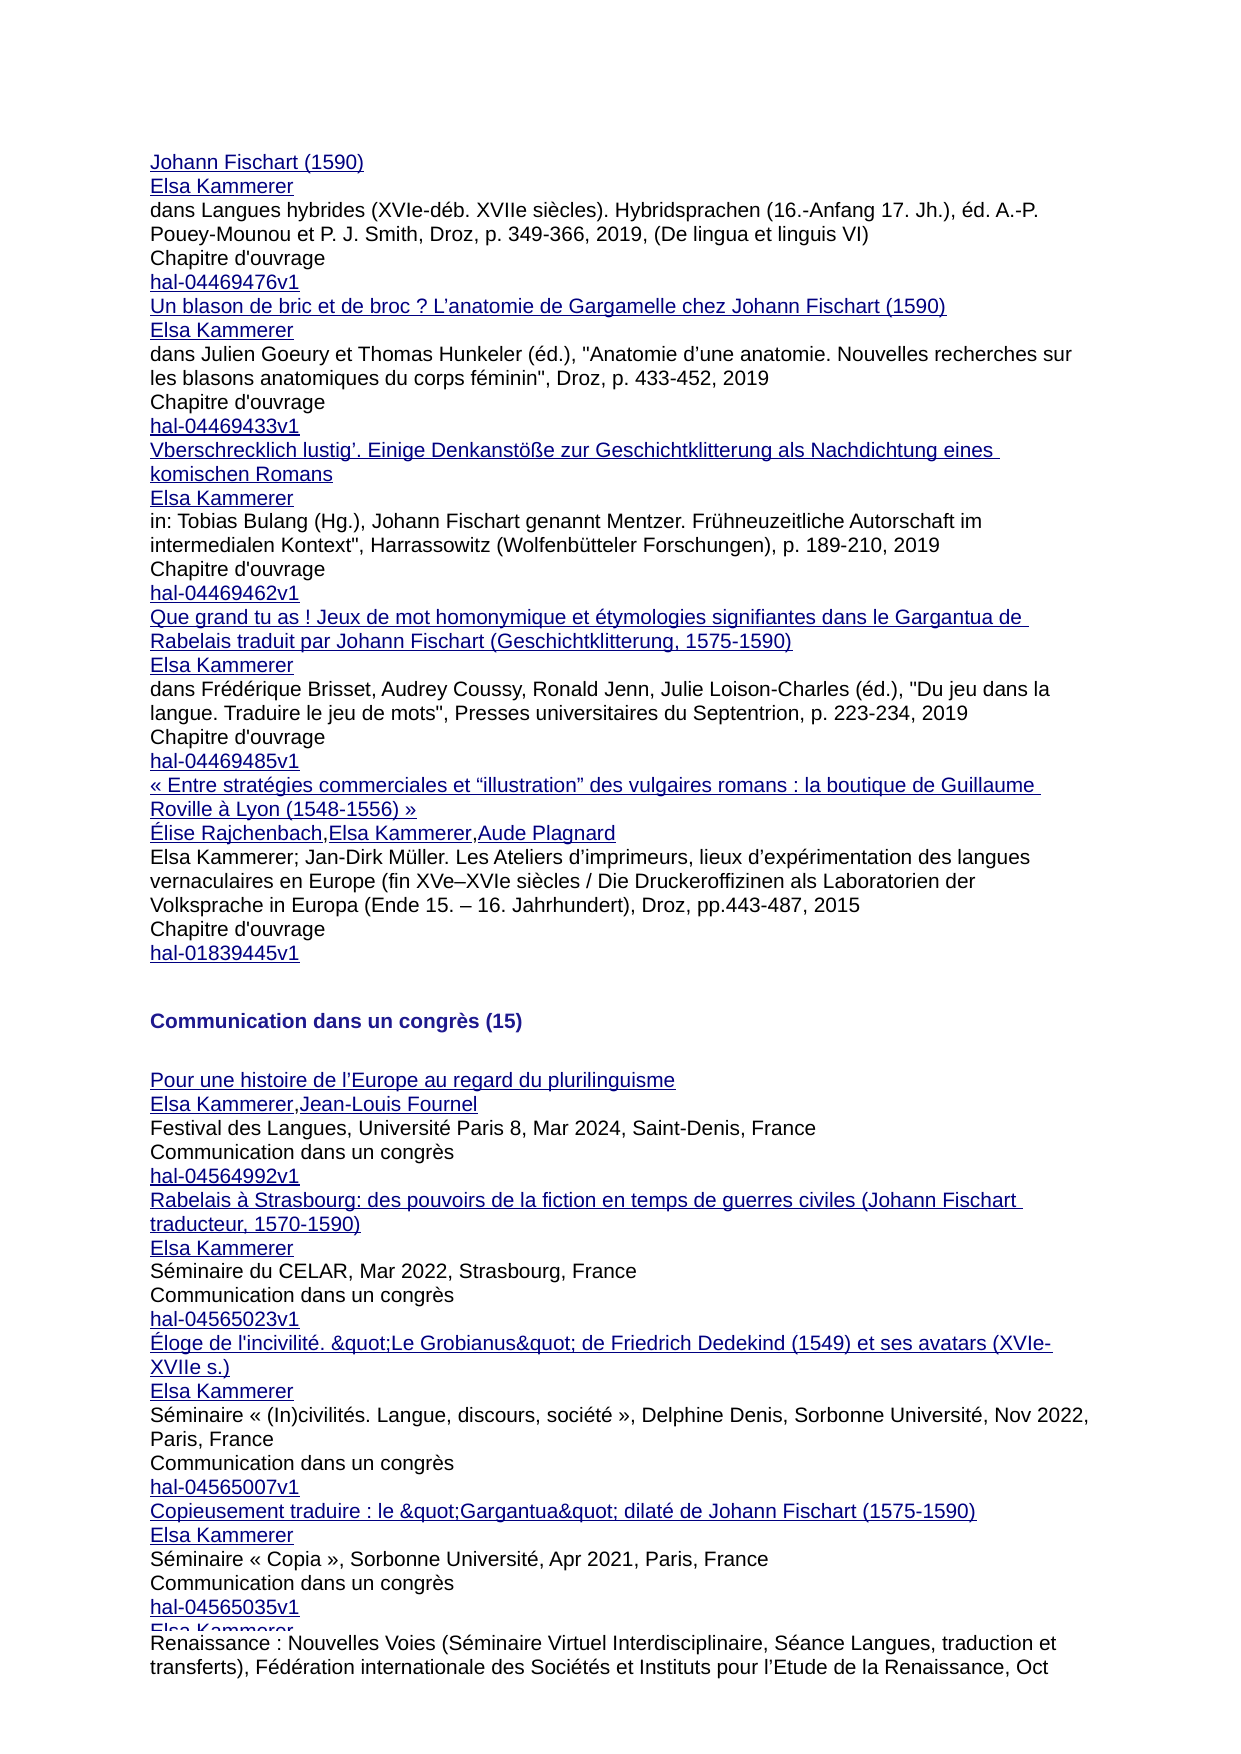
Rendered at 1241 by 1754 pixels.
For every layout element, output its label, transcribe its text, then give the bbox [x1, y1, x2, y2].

table_cell Johann Fischart (1590) Elsa Kammerer dans Langues hybrides (XVIe-déb. XVIIe siècles). Hybridsprachen (16.-Anfang 17. Jh.), éd. A.-P. Pouey-Mounou et P. J. Smith, Droz, p. 349-366, 2019, (De lingua et linguis VI) Chapitre d'ouvrage hal-04469476v1 [150, 150, 1090, 294]
table_cell « Entre stratégies commerciales et “illustration” des vulgaires romans : la boutique de Guillaume Roville à Lyon (1548-1556) » Élise Rajchenbach,Elsa Kammerer,Aude Plagnard Elsa Kammerer; Jan-Dirk Müller. Les Ateliers d’imprimeurs, lieux d’expérimentation des langues vernaculaires en Europe (fin XVe–XVIe siècles / Die Druckeroffizinen als Laboratorien der Volksprache in Europa (Ende 15. – 16. Jahrhundert), Droz, pp.443-487, 2015 Chapitre d'ouvrage hal-01839445v1 [150, 773, 1090, 964]
table_cell Éloge de l'incivilité. &quot;Le Grobianus&quot; de Friedrich Dedekind (1549) et ses avatars (XVIe-XVIIe s.) Elsa Kammerer Séminaire « (In)civilités. Langue, discours, société », Delphine Denis, Sorbonne Université, Nov 2022, Paris, France Communication dans un congrès hal-04565007v1 [150, 1331, 1090, 1499]
table_cell Copieusement traduire : le &quot;Gargantua&quot; dilaté de Johann Fischart (1575-1590) Elsa Kammerer Séminaire « Copia », Sorbonne Université, Apr 2021, Paris, France Communication dans un congrès hal-04565035v1 [150, 1499, 1090, 1619]
subtitle Communication dans un congrès (15) [150, 1009, 1090, 1033]
table_cell Vberschrecklich lustig’. Einige Denkanstöße zur Geschichtklitterung als Nachdichtung eines komischen Romans Elsa Kammerer in: Tobias Bulang (Hg.), Johann Fischart genannt Mentzer. Frühneuzeitliche Autorschaft im intermedialen Kontext", Harrassowitz (Wolfenbütteler Forschungen), p. 189-210, 2019 Chapitre d'ouvrage hal-04469462v1 [150, 438, 1090, 605]
table_cell Que grand tu as ! Jeux de mot homonymique et étymologies signifiantes dans le Gargantua de Rabelais traduit par Johann Fischart (Geschichtklitterung, 1575-1590) Elsa Kammerer dans Frédérique Brisset, Audrey Coussy, Ronald Jenn, Julie Loison-Charles (éd.), "Du jeu dans la langue. Traduire le jeu de mots", Presses universitaires du Septentrion, p. 223-234, 2019 Chapitre d'ouvrage hal-04469485v1 [150, 605, 1090, 773]
table_cell Un blason de bric et de broc ? L’anatomie de Gargamelle chez Johann Fischart (1590) Elsa Kammerer dans Julien Goeury et Thomas Hunkeler (éd.), "Anatomie d’une anatomie. Nouvelles recherches sur les blasons anatomiques du corps féminin", Droz, p. 433-452, 2019 Chapitre d'ouvrage hal-04469433v1 [150, 294, 1090, 437]
table_cell Rabelais à Strasbourg: des pouvoirs de la fiction en temps de guerres civiles (Johann Fischart traducteur, 1570-1590) Elsa Kammerer Séminaire du CELAR, Mar 2022, Strasbourg, France Communication dans un congrès hal-04565023v1 [150, 1188, 1090, 1331]
table_header Pour une histoire de l’Europe au regard du plurilinguisme Elsa Kammerer,Jean-Louis Fournel Festival des Langues, Université Paris 8, Mar 2024, Saint-Denis, France Communication dans un congrès hal-04564992v1 [150, 1068, 1090, 1187]
table_cell Langues, traductions et transferts. Languages, traductions and transfers Elsa Kammerer Renaissance : Nouvelles Voies (Séminaire Virtuel Interdisciplinaire, Séance Langues, traduction et transferts), Fédération internationale des Sociétés et Instituts pour l’Etude de la Renaissance, Oct 2021, Virtuel, France Communication dans un congrès hal-04565031v1 [150, 1619, 1090, 1679]
